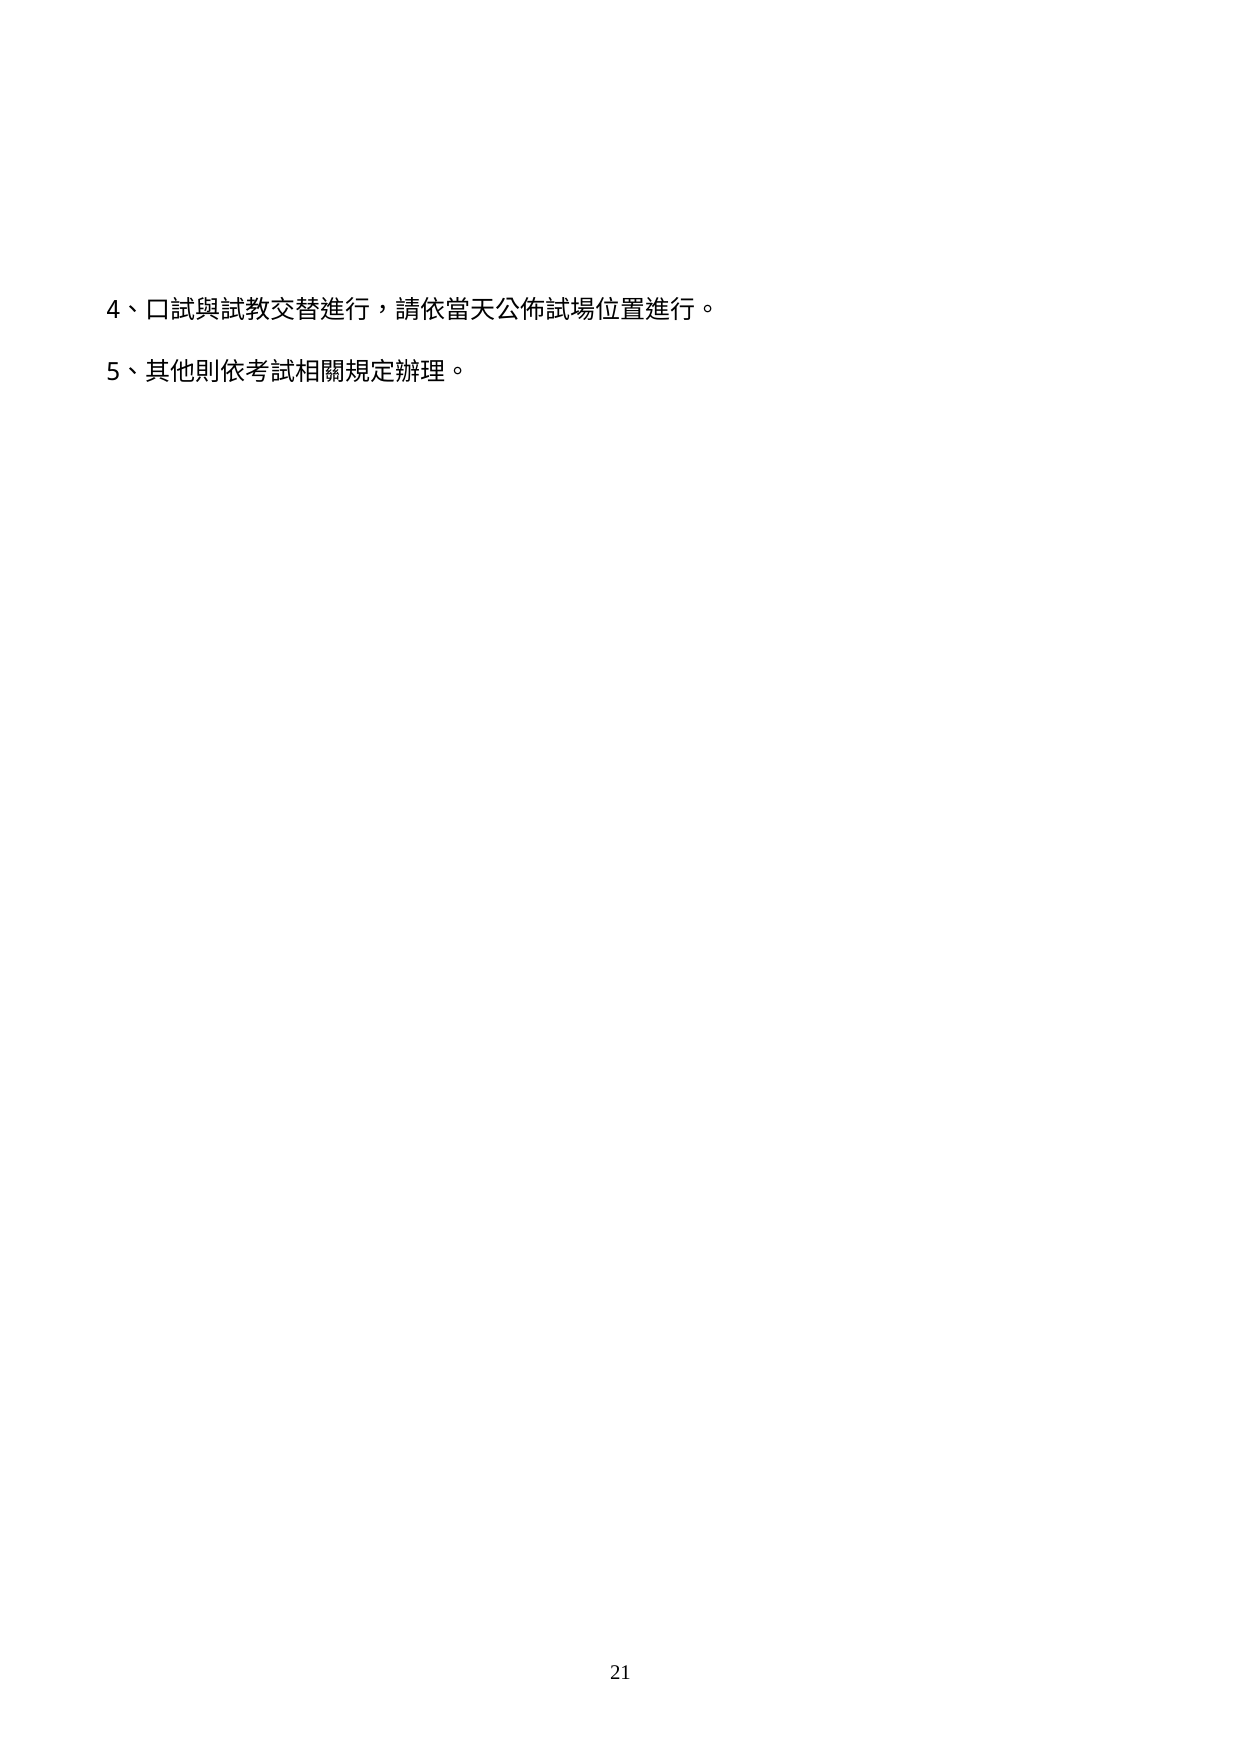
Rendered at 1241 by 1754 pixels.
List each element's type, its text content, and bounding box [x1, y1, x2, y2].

text 4、口試與試教交替進行，請依當天公佈試場位置進行。 [106, 266, 1122, 328]
text 5、其他則依考試相關規定辦理。 [106, 328, 1122, 391]
